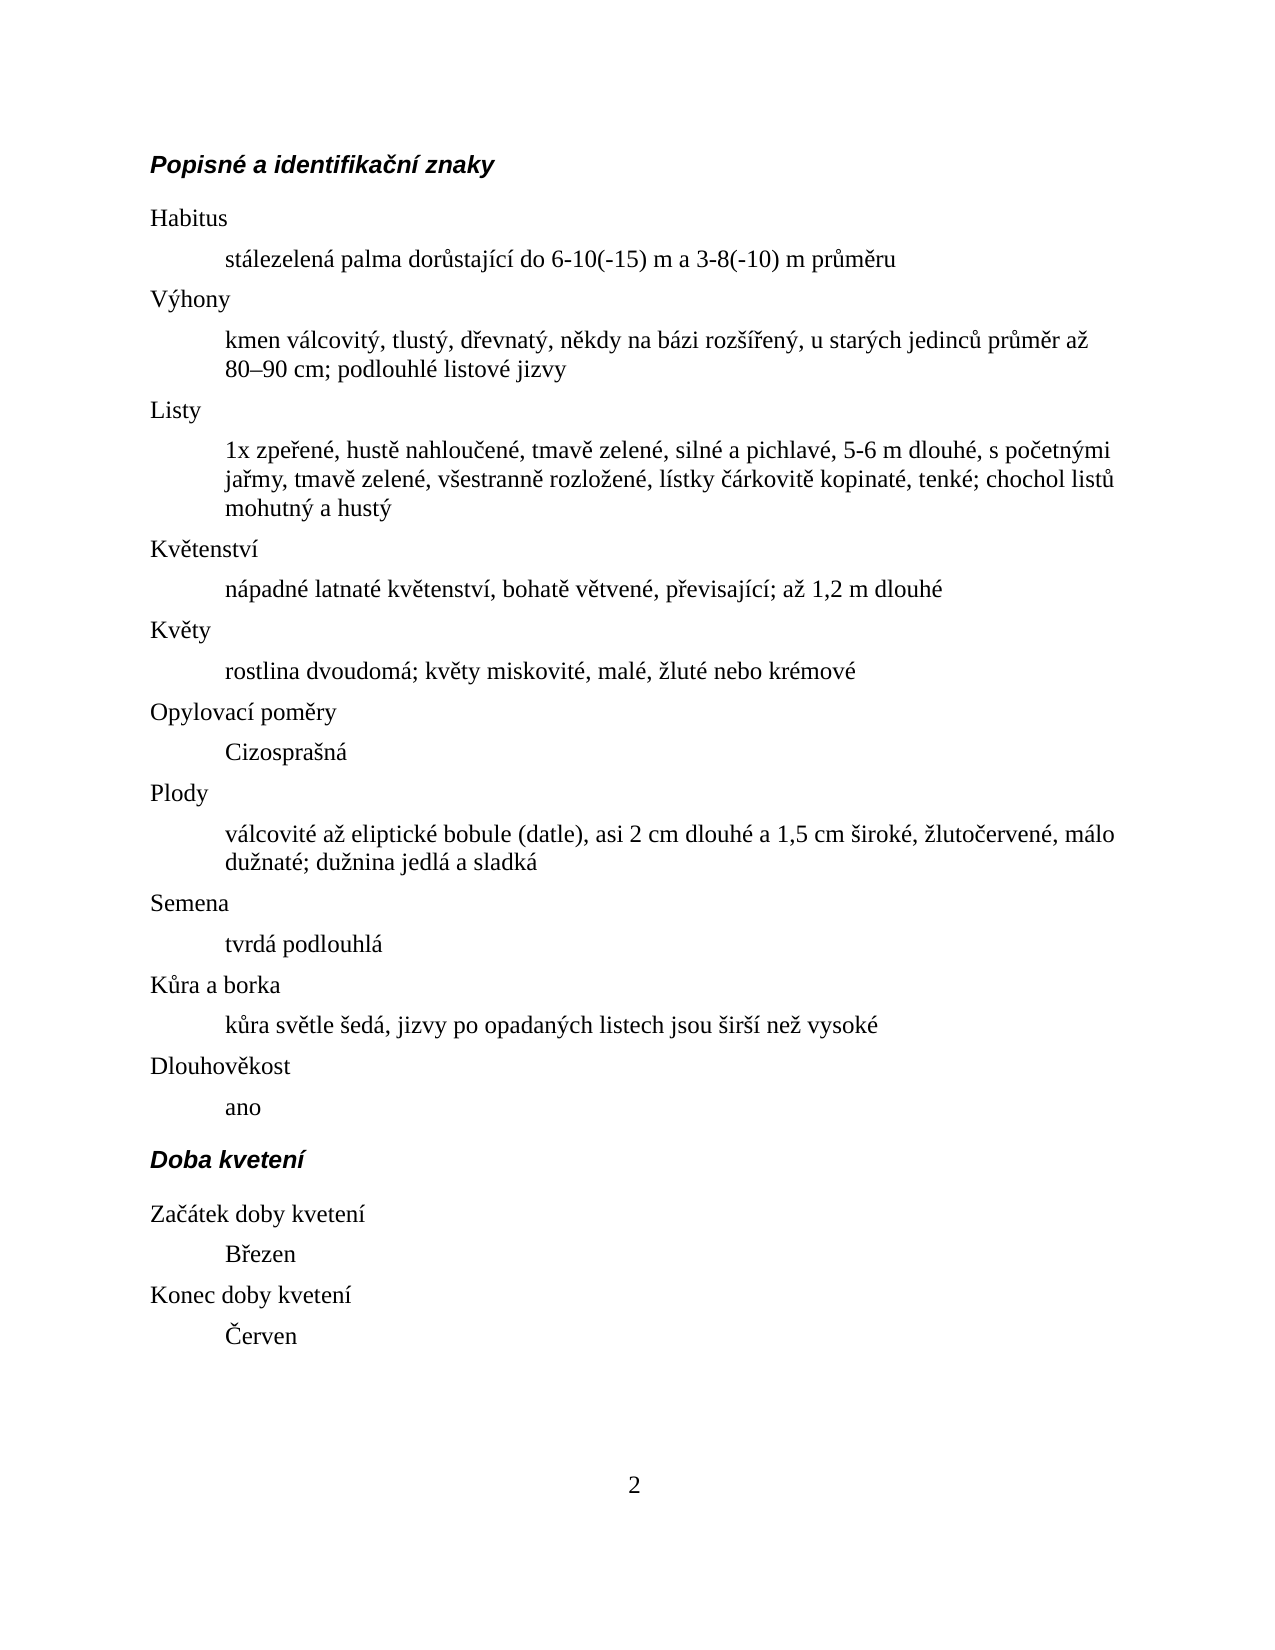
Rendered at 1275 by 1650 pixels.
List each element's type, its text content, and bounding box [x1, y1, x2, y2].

text Březen [225, 1239, 1125, 1268]
text Cizosprašná [225, 737, 1125, 766]
subtitle Popisné a identifikační znaky [150, 150, 1125, 178]
text Výhony [150, 284, 1125, 313]
text Červen [225, 1321, 1125, 1349]
text Dlouhověkost [150, 1051, 1125, 1080]
text 1x zpeřené, hustě nahloučené, tmavě zelené, silné a pichlavé, 5-6 m dlouhé, s početnými jařmy, tmavě zelené, všestranně rozložené, lístky čárkovitě kopinaté, tenké; chochol listů mohutný a hustý [225, 435, 1125, 522]
text nápadné latnaté květenství, bohatě větvené, převisající; až 1,2 m dlouhé [225, 574, 1125, 603]
subtitle Doba kvetení [150, 1146, 1125, 1174]
text ano [225, 1092, 1125, 1121]
text Květy [150, 615, 1125, 644]
text Konec doby kvetení [150, 1280, 1125, 1309]
text kůra světle šedá, jizvy po opadaných listech jsou širší než vysoké [225, 1010, 1125, 1039]
text Plody [150, 778, 1125, 807]
text válcovité až eliptické bobule (datle), asi 2 cm dlouhé a 1,5 cm široké, žlutočervené, málo dužnaté; dužnina jedlá a sladká [225, 819, 1125, 876]
text Habitus [150, 203, 1125, 232]
text Opylovací poměry [150, 697, 1125, 725]
text Listy [150, 395, 1125, 423]
text Květenství [150, 534, 1125, 562]
text tvrdá podlouhlá [225, 929, 1125, 958]
text Kůra a borka [150, 970, 1125, 998]
text stálezelená palma dorůstající do 6-10(-15) m a 3-8(-10) m průměru [225, 244, 1125, 272]
text rostlina dvoudomá; květy miskovité, malé, žluté nebo krémové [225, 656, 1125, 684]
text kmen válcovitý, tlustý, dřevnatý, někdy na bázi rozšířený, u starých jedinců průměr až 80–90 cm; podlouhlé listové jizvy [225, 325, 1125, 383]
text Semena [150, 888, 1125, 917]
text Začátek doby kvetení [150, 1199, 1125, 1227]
